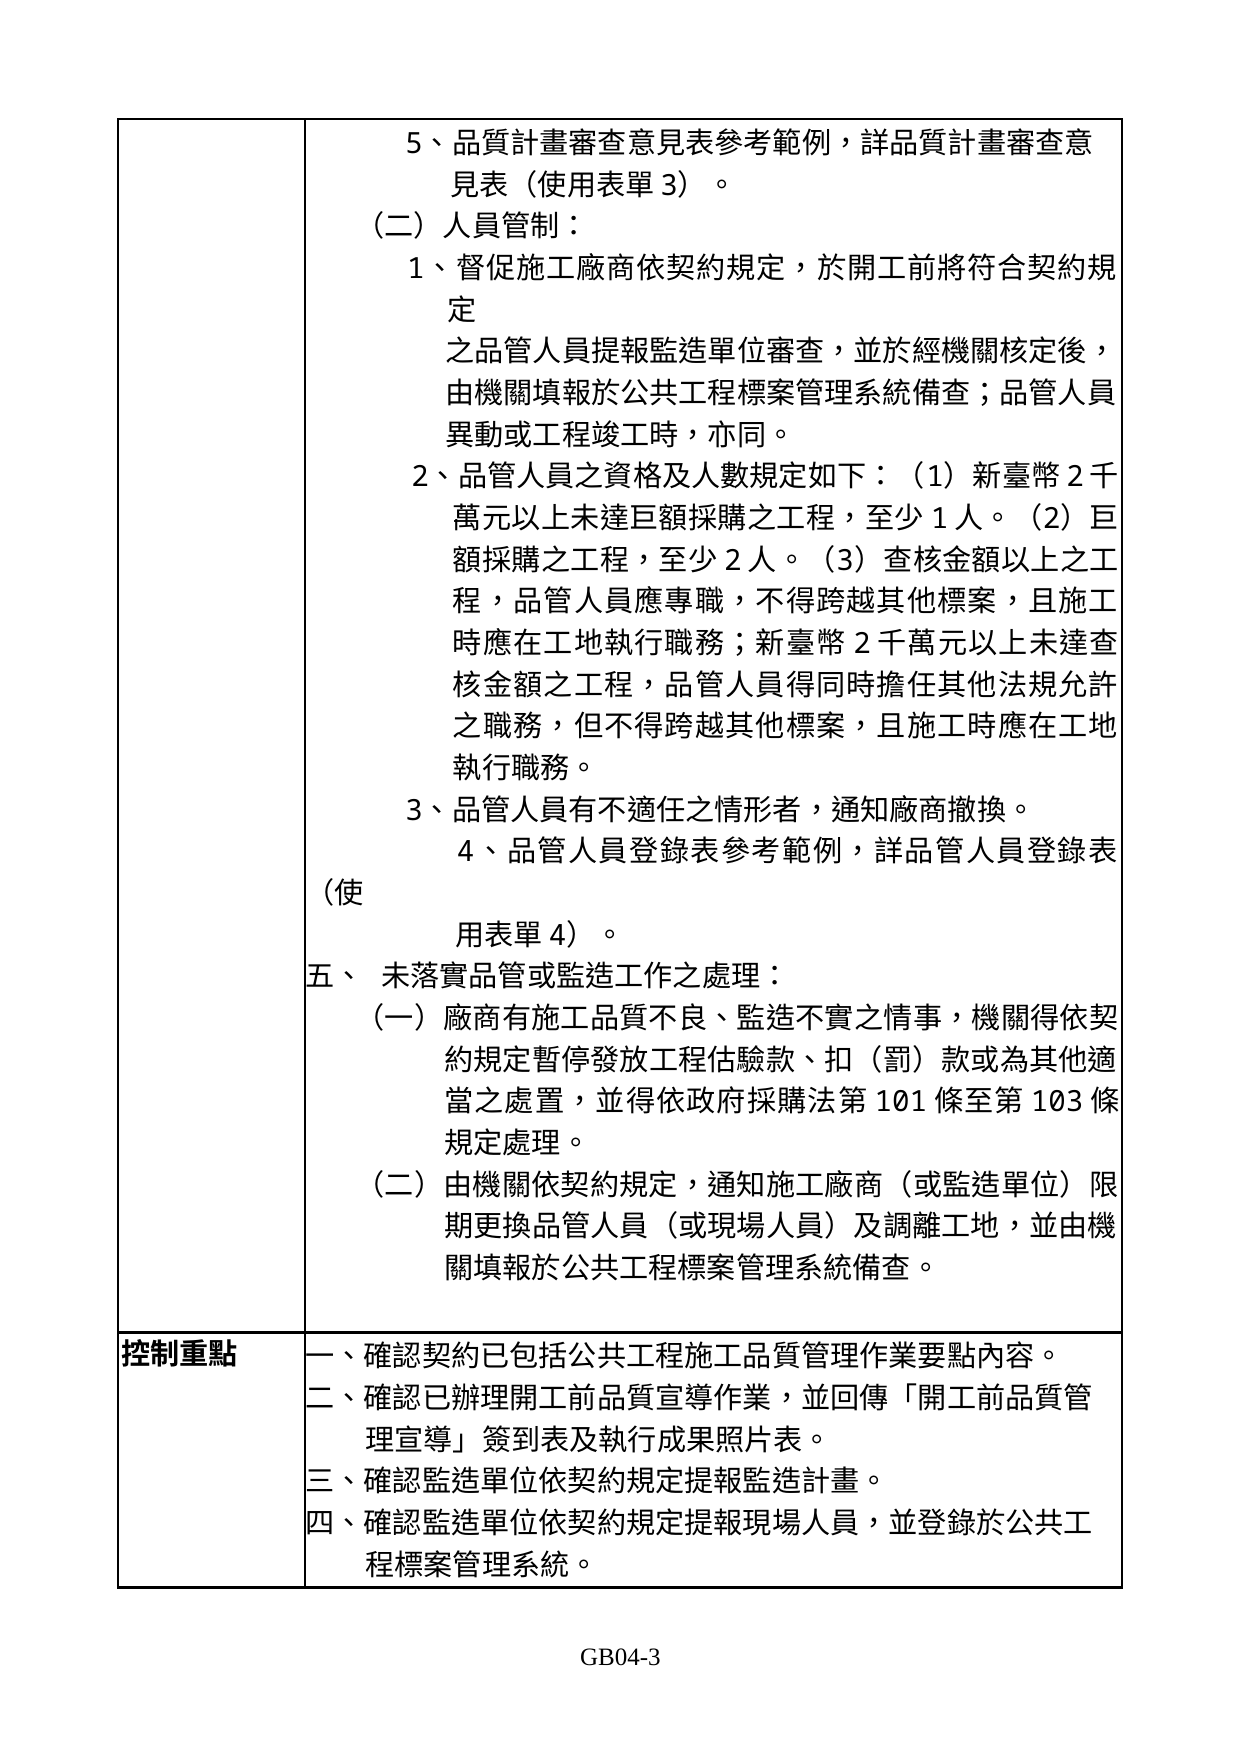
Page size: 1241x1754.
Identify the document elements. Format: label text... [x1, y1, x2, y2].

table_cell [119, 120, 304, 1331]
table_cell 5、品質計畫審查意見表參考範例，詳品質計畫審查意 見表（使用表單3）。 （二）人員管制： 1、督促施工廠商依契約規定，於開工前將符合契約規定 之品管人員提報監造單位審查，並於經機關核定後， 由機關填報於公共工程標案管理系統備查；品管人員 異動或工程竣工時，亦同。 2、品管人員之資格及人數規定如下：（1）新臺幣2千萬元以上未達巨額採購之工程，至少1人。（2）巨額採購之工程，至少2人。（3）查核金額以上之工程，品管人員應專職，不得跨越其他標案，且施工時應在工地執行職務；新臺幣2千萬元以上未達查核金額之工程，品管人員得同時擔任其他法規允許之職務，但不得跨越其他標案，且施工時應在工地執行職務。 3、品管人員有不適任之情形者，通知廠商撤換。 4、品管人員登錄表參考範例，詳品管人員登錄表（使 用表單4）。 五、 未落實品管或監造工作之處理： （一）廠商有施工品質不良、監造不實之情事，機關得依契約規定暫停發放工程估驗款、扣（罰）款或為其他適當之處置，並得依政府採購法第101條至第103條規定處理。 （二）由機關依契約規定，通知施工廠商（或監造單位）限期更換品管人員（或現場人員）及調離工地，並由機關填報於公共工程標案管理系統備查。 [306, 120, 1121, 1331]
table_cell 控制重點 [119, 1334, 304, 1586]
table_cell 一、確認契約已包括公共工程施工品質管理作業要點內容。 二、確認已辦理開工前品質宣導作業，並回傳「開工前品質管 理宣導」簽到表及執行成果照片表。 三、確認監造單位依契約規定提報監造計畫。 四、確認監造單位依契約規定提報現場人員，並登錄於公共工 程標案管理系統。 [306, 1334, 1121, 1586]
